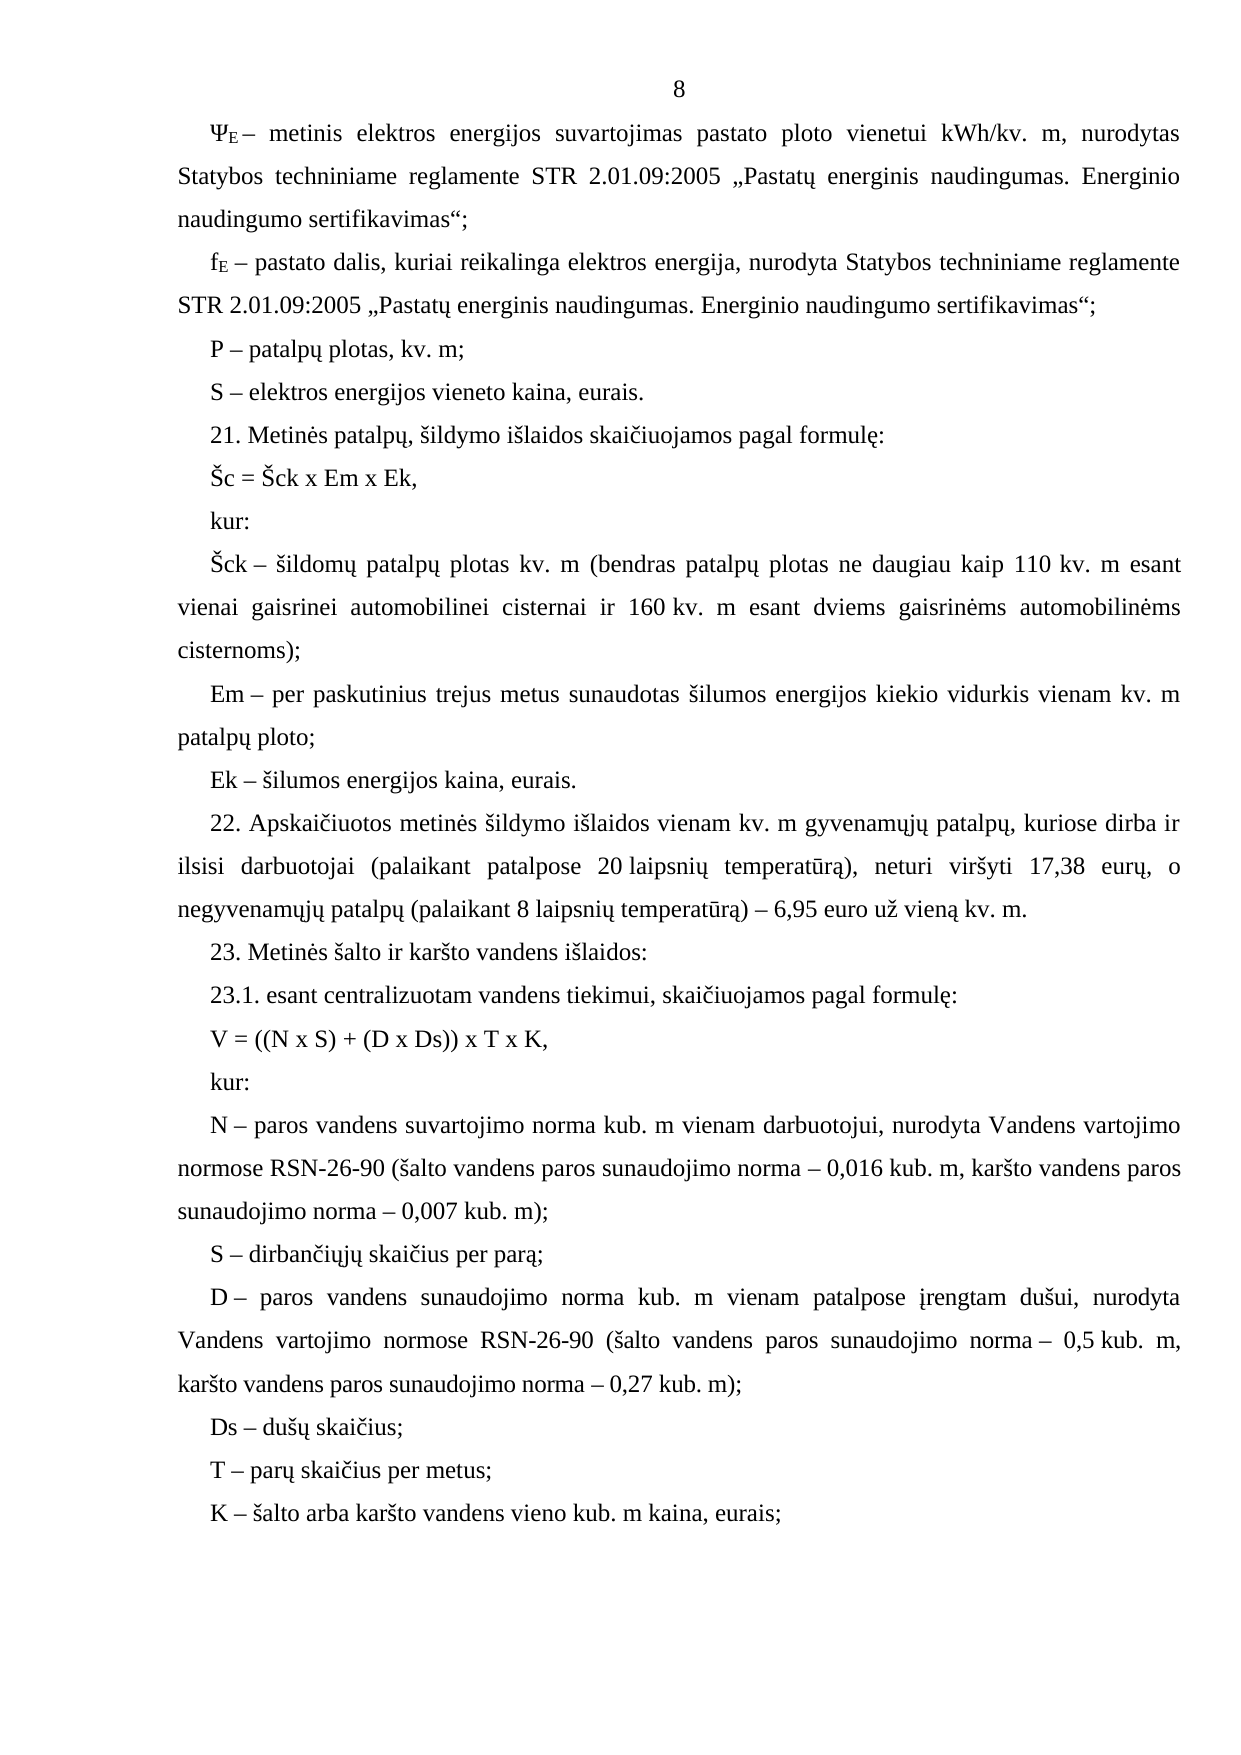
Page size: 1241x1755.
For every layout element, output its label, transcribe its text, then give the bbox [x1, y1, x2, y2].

text N – paros vandens suvartojimo norma kub. m vienam darbuotojui, nurodyta Vandens vartojimo normose RSN-26-90 (šalto vandens paros sunaudojimo norma – 0,016 kub. m, karšto vandens paros sunaudojimo norma – 0,007 kub. m); [177, 1110, 1181, 1225]
text 22. Apskaičiuotos metinės šildymo išlaidos vienam kv. m gyvenamųjų patalpų, kuriose dirba ir ilsisi darbuotojai (palaikant patalpose 20 laipsnių temperatūrą), neturi viršyti 17,38 eurų, o negyvenamųjų patalpų (palaikant 8 laipsnių temperatūrą) – 6,95 euro už vieną kv. m. [177, 808, 1181, 923]
text fE – pastato dalis, kuriai reikalinga elektros energija, nurodyta Statybos techniniame reglamente STR 2.01.09:2005 „Pastatų energinis naudingumas. Energinio naudingumo sertifikavimas“; [177, 247, 1181, 319]
text T – parų skaičius per metus; [177, 1455, 1181, 1484]
text P – patalpų plotas, kv. m; [177, 334, 1181, 362]
text Šck – šildomų patalpų plotas kv. m (bendras patalpų plotas ne daugiau kaip 110 kv. m esant vienai gaisrinei automobilinei cisternai ir 160 kv. m esant dviems gaisrinėms automobilinėms cisternoms); [177, 549, 1181, 664]
text ΨE – metinis elektros energijos suvartojimas pastato ploto vienetui kWh/kv. m, nurodytas Statybos techniniame reglamente STR 2.01.09:2005 „Pastatų energinis naudingumas. Energinio naudingumo sertifikavimas“; [177, 118, 1181, 233]
text Ek – šilumos energijos kaina, eurais. [177, 765, 1181, 794]
text 23.1. esant centralizuotam vandens tiekimui, skaičiuojamos pagal formulę: [177, 981, 1181, 1009]
text D – paros vandens sunaudojimo norma kub. m vienam patalpose įrengtam dušui, nurodyta Vandens vartojimo normose RSN-26-90 (šalto vandens paros sunaudojimo norma – 0,5 kub. m, karšto vandens paros sunaudojimo norma – 0,27 kub. m); [177, 1282, 1181, 1397]
text K – šalto arba karšto vandens vieno kub. m kaina, eurais; [177, 1498, 1181, 1527]
text S – elektros energijos vieneto kaina, eurais. [177, 377, 1181, 406]
text 21. Metinės patalpų, šildymo išlaidos skaičiuojamos pagal formulę: [177, 420, 1181, 449]
text S – dirbančiųjų skaičius per parą; [177, 1239, 1181, 1268]
text Ds – dušų skaičius; [177, 1412, 1181, 1441]
text Šc = Šck x Em x Ek, [177, 463, 1181, 492]
text Em – per paskutinius trejus metus sunaudotas šilumos energijos kiekio vidurkis vienam kv. m patalpų ploto; [177, 679, 1181, 751]
text kur: [177, 1067, 1181, 1096]
text kur: [177, 506, 1181, 535]
text V = ((N x S) + (D x Ds)) x T x K, [177, 1024, 1181, 1052]
text 23. Metinės šalto ir karšto vandens išlaidos: [177, 937, 1181, 966]
